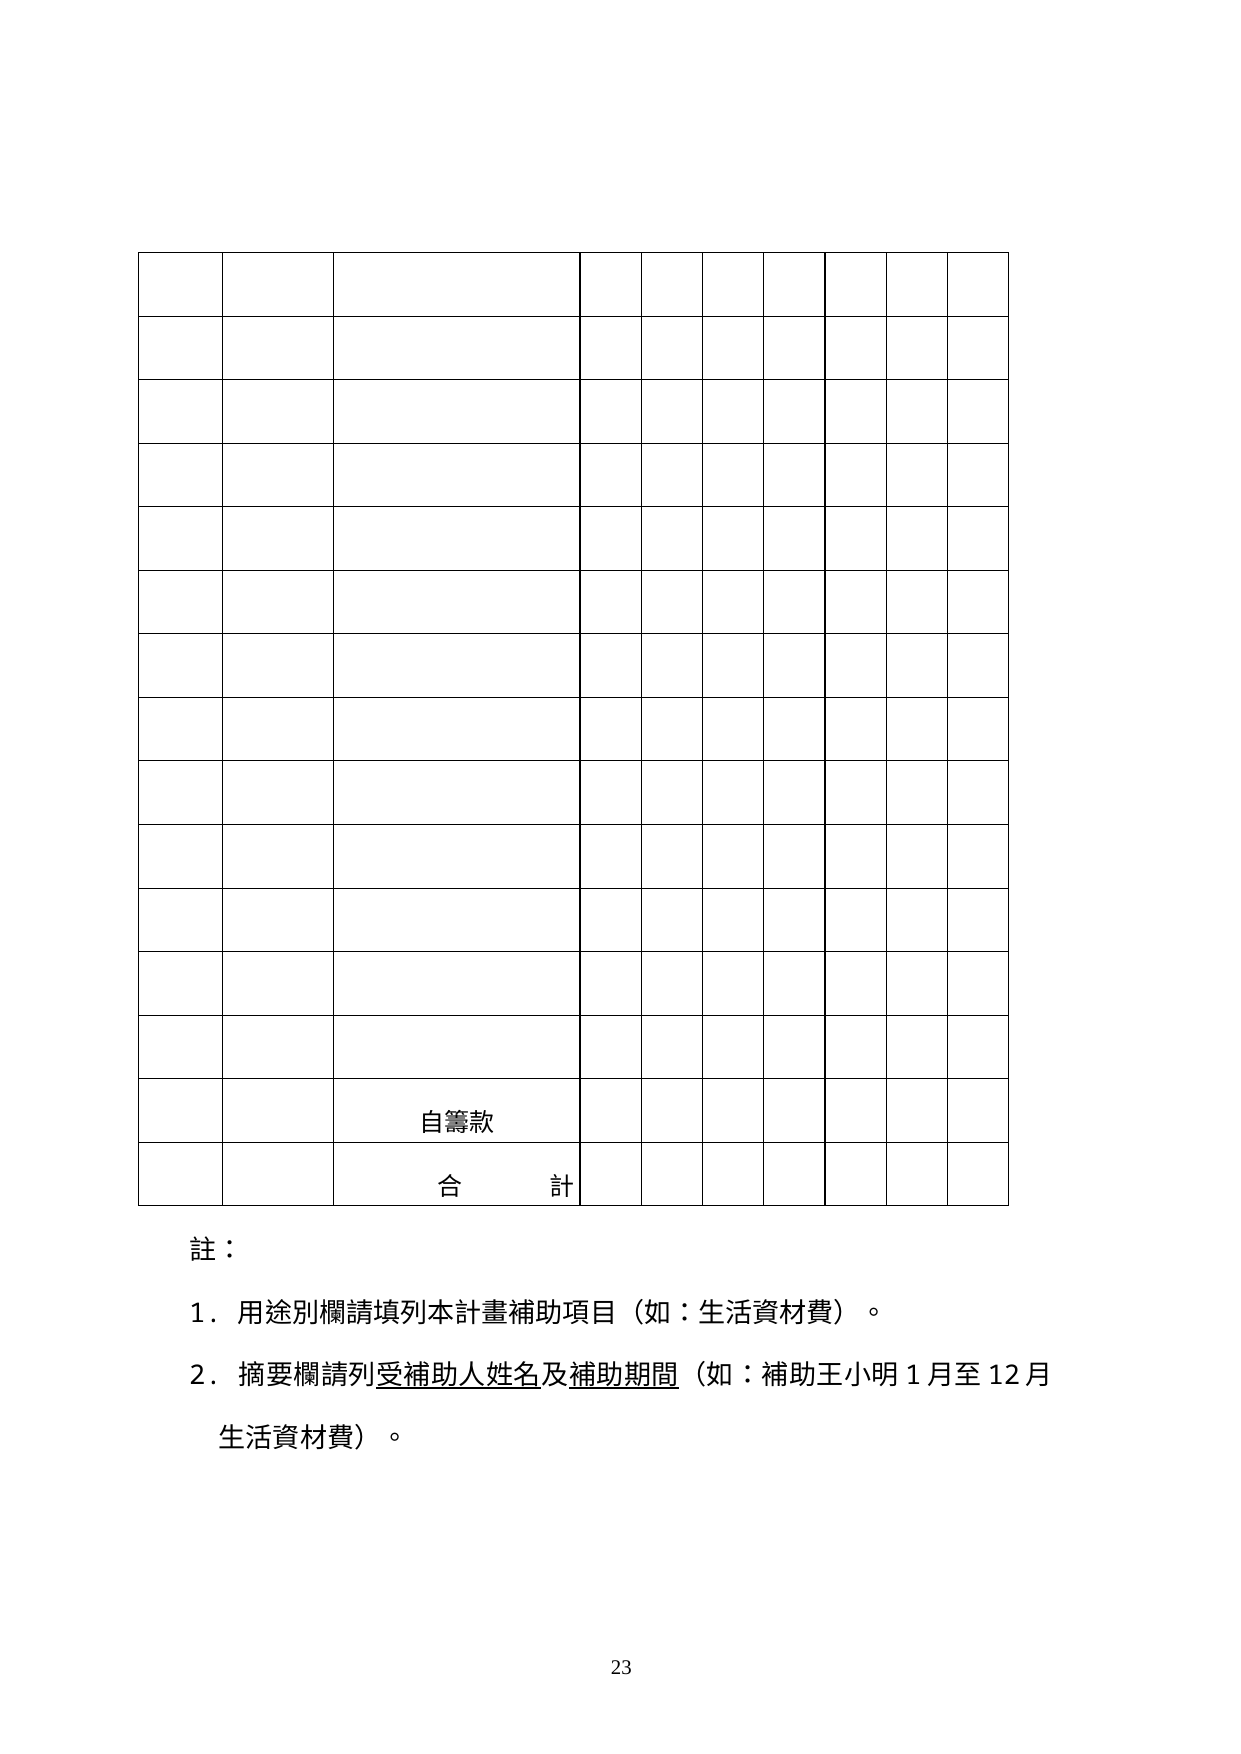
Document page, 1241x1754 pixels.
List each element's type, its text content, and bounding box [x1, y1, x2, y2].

table_cell [223, 952, 333, 1014]
table_cell [826, 825, 886, 887]
table_cell [764, 571, 824, 633]
table_cell [887, 444, 947, 506]
text 2. 摘要欄請列受補助人姓名及補助期間（如：補助王小明1月至12月生活資材費）。 [189, 1331, 1053, 1456]
table_cell [703, 253, 763, 316]
table_cell [334, 761, 579, 824]
table_cell [887, 761, 947, 824]
table_cell [139, 317, 222, 379]
table_cell [334, 952, 579, 1014]
table_cell [223, 571, 333, 633]
table_cell [826, 952, 886, 1014]
table_cell [703, 761, 763, 824]
table_cell [826, 571, 886, 633]
table_cell [887, 317, 947, 379]
table_cell [334, 571, 579, 633]
table_cell [223, 444, 333, 506]
table_cell [139, 952, 222, 1014]
table_cell [642, 507, 702, 570]
table_cell [581, 1079, 641, 1142]
table_cell [764, 952, 824, 1014]
table_cell [826, 889, 886, 951]
table_cell [703, 698, 763, 760]
table_cell [581, 380, 641, 443]
table_cell [223, 380, 333, 443]
table_cell [948, 889, 1008, 951]
table_cell [139, 1079, 222, 1142]
table_cell [139, 825, 222, 887]
table_cell [887, 952, 947, 1014]
table_cell [334, 634, 579, 697]
table_cell [223, 317, 333, 379]
table_cell [334, 1016, 579, 1078]
table_cell [948, 634, 1008, 697]
table_cell [642, 253, 702, 316]
table_cell [581, 825, 641, 887]
table_cell [948, 253, 1008, 316]
table_cell [223, 507, 333, 570]
table_cell [334, 507, 579, 570]
table_cell [764, 1143, 824, 1205]
table_cell [703, 825, 763, 887]
table_cell [887, 1016, 947, 1078]
table_cell [948, 317, 1008, 379]
table_cell [139, 253, 222, 316]
table_cell [334, 317, 579, 379]
table_cell [581, 507, 641, 570]
table_cell [826, 634, 886, 697]
table_cell [334, 380, 579, 443]
table_cell [948, 952, 1008, 1014]
table_cell [334, 698, 579, 760]
table_cell [581, 634, 641, 697]
table_cell [223, 825, 333, 887]
table_cell [581, 889, 641, 951]
table_cell [887, 825, 947, 887]
table_cell [764, 1079, 824, 1142]
table_cell [764, 1016, 824, 1078]
table_cell [139, 444, 222, 506]
table_cell [887, 634, 947, 697]
table_cell [703, 1016, 763, 1078]
table_cell [642, 634, 702, 697]
text 1. 用途別欄請填列本計畫補助項目（如：生活資材費）。 [189, 1269, 1053, 1331]
table_cell [887, 1143, 947, 1205]
table_cell [642, 952, 702, 1014]
table_cell [223, 698, 333, 760]
table_cell [826, 1016, 886, 1078]
table_cell [948, 1143, 1008, 1205]
table_cell [764, 444, 824, 506]
table_cell [703, 634, 763, 697]
table_cell [764, 317, 824, 379]
table_cell [139, 507, 222, 570]
table_cell [764, 380, 824, 443]
table_cell [139, 380, 222, 443]
text 註： [189, 1206, 1053, 1269]
table_cell [139, 634, 222, 697]
table_cell [703, 571, 763, 633]
table_cell [703, 952, 763, 1014]
table_cell [139, 889, 222, 951]
table_cell [764, 889, 824, 951]
table_cell [948, 1016, 1008, 1078]
table_cell [581, 698, 641, 760]
table_cell [581, 761, 641, 824]
table_cell [764, 825, 824, 887]
table_cell [139, 1016, 222, 1078]
table_cell [223, 1143, 333, 1205]
table_cell [642, 317, 702, 379]
table_cell [642, 380, 702, 443]
table_cell [642, 825, 702, 887]
table_cell [764, 253, 824, 316]
table_cell [948, 761, 1008, 824]
table_cell 合 計 [334, 1143, 579, 1205]
table_cell [826, 380, 886, 443]
table_cell [826, 1143, 886, 1205]
table_cell [764, 507, 824, 570]
table_cell [887, 698, 947, 760]
table_cell [887, 380, 947, 443]
table_cell [703, 1079, 763, 1142]
table_cell [581, 571, 641, 633]
table_cell [642, 571, 702, 633]
table_cell [948, 571, 1008, 633]
table_cell [703, 317, 763, 379]
table_cell [948, 507, 1008, 570]
table_cell [948, 1079, 1008, 1142]
table_cell [948, 825, 1008, 887]
table_cell [334, 825, 579, 887]
table_cell [139, 1143, 222, 1205]
table_cell [703, 889, 763, 951]
table_cell 自籌款 [334, 1079, 579, 1142]
table_cell [764, 634, 824, 697]
table_cell [948, 444, 1008, 506]
table_cell [703, 507, 763, 570]
table_cell [139, 571, 222, 633]
table_cell [887, 571, 947, 633]
table_cell [223, 1079, 333, 1142]
table_cell [581, 444, 641, 506]
table_cell [826, 698, 886, 760]
table_cell [826, 507, 886, 570]
table_cell [642, 1079, 702, 1142]
table_cell [887, 253, 947, 316]
table_cell [703, 1143, 763, 1205]
table_cell [948, 380, 1008, 443]
table_cell [826, 444, 886, 506]
table_cell [139, 698, 222, 760]
table_cell [139, 761, 222, 824]
table_cell [223, 634, 333, 697]
table_cell [887, 889, 947, 951]
table_cell [642, 1143, 702, 1205]
table_cell [642, 698, 702, 760]
table_cell [223, 253, 333, 316]
table_cell [334, 889, 579, 951]
table_cell [764, 698, 824, 760]
table_cell [642, 444, 702, 506]
table_cell [581, 952, 641, 1014]
table_cell [887, 507, 947, 570]
table_cell [334, 444, 579, 506]
table_cell [581, 253, 641, 316]
table_cell [334, 253, 579, 316]
table_cell [887, 1079, 947, 1142]
table_cell [764, 761, 824, 824]
table_cell [223, 761, 333, 824]
table_cell [703, 380, 763, 443]
table_cell [642, 1016, 702, 1078]
table_cell [826, 761, 886, 824]
table_cell [581, 317, 641, 379]
table_cell [581, 1016, 641, 1078]
table_cell [826, 317, 886, 379]
table_cell [948, 698, 1008, 760]
table_cell [642, 761, 702, 824]
table_cell [826, 253, 886, 316]
table_cell [581, 1143, 641, 1205]
table_cell [642, 889, 702, 951]
table_cell [826, 1079, 886, 1142]
table_cell [223, 889, 333, 951]
table_cell [703, 444, 763, 506]
table_cell [223, 1016, 333, 1078]
